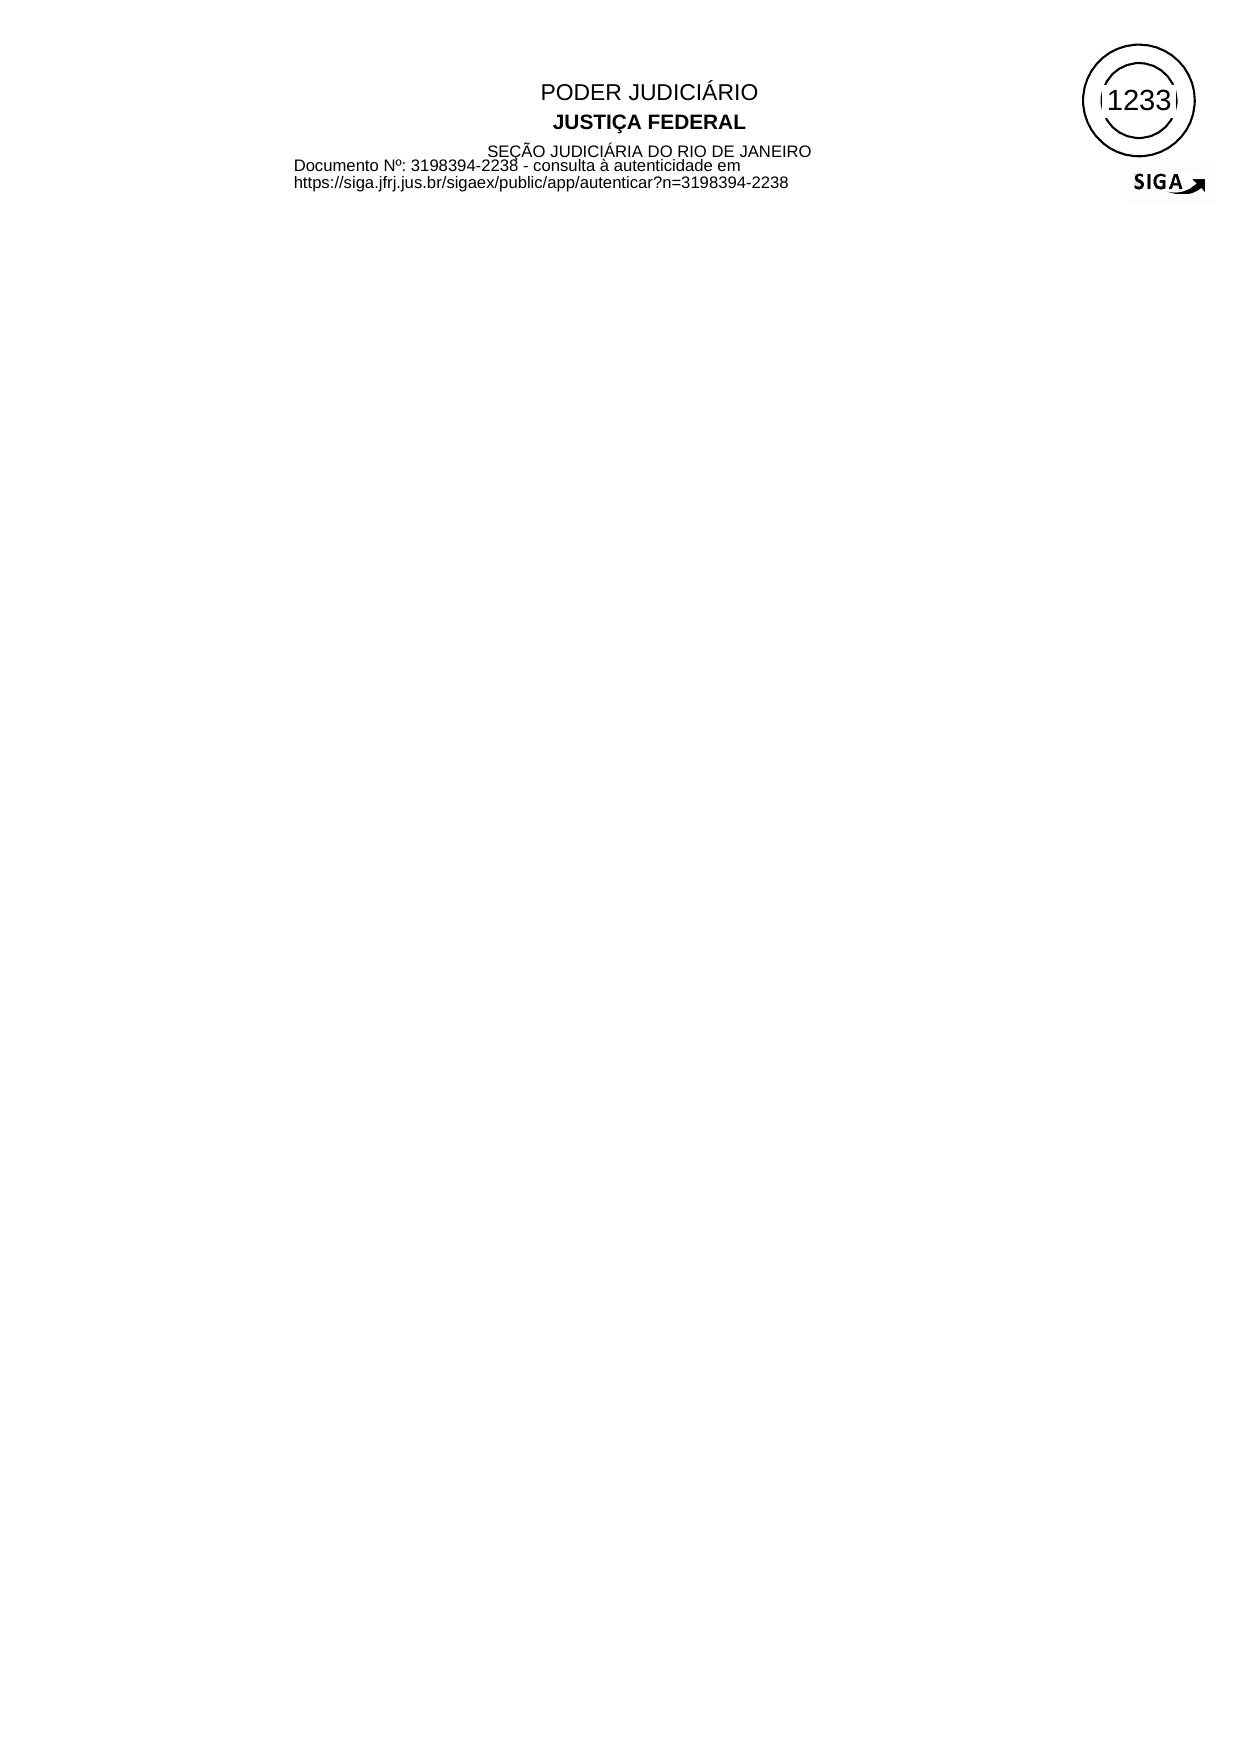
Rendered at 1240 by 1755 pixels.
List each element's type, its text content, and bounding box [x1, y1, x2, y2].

text Documento Nº: 3198394-2238 - consulta à autenticidade em https://siga.jfrj.jus.br/sigaex/public/app/autenticar?n=3198394-2238 [293, 158, 789, 192]
